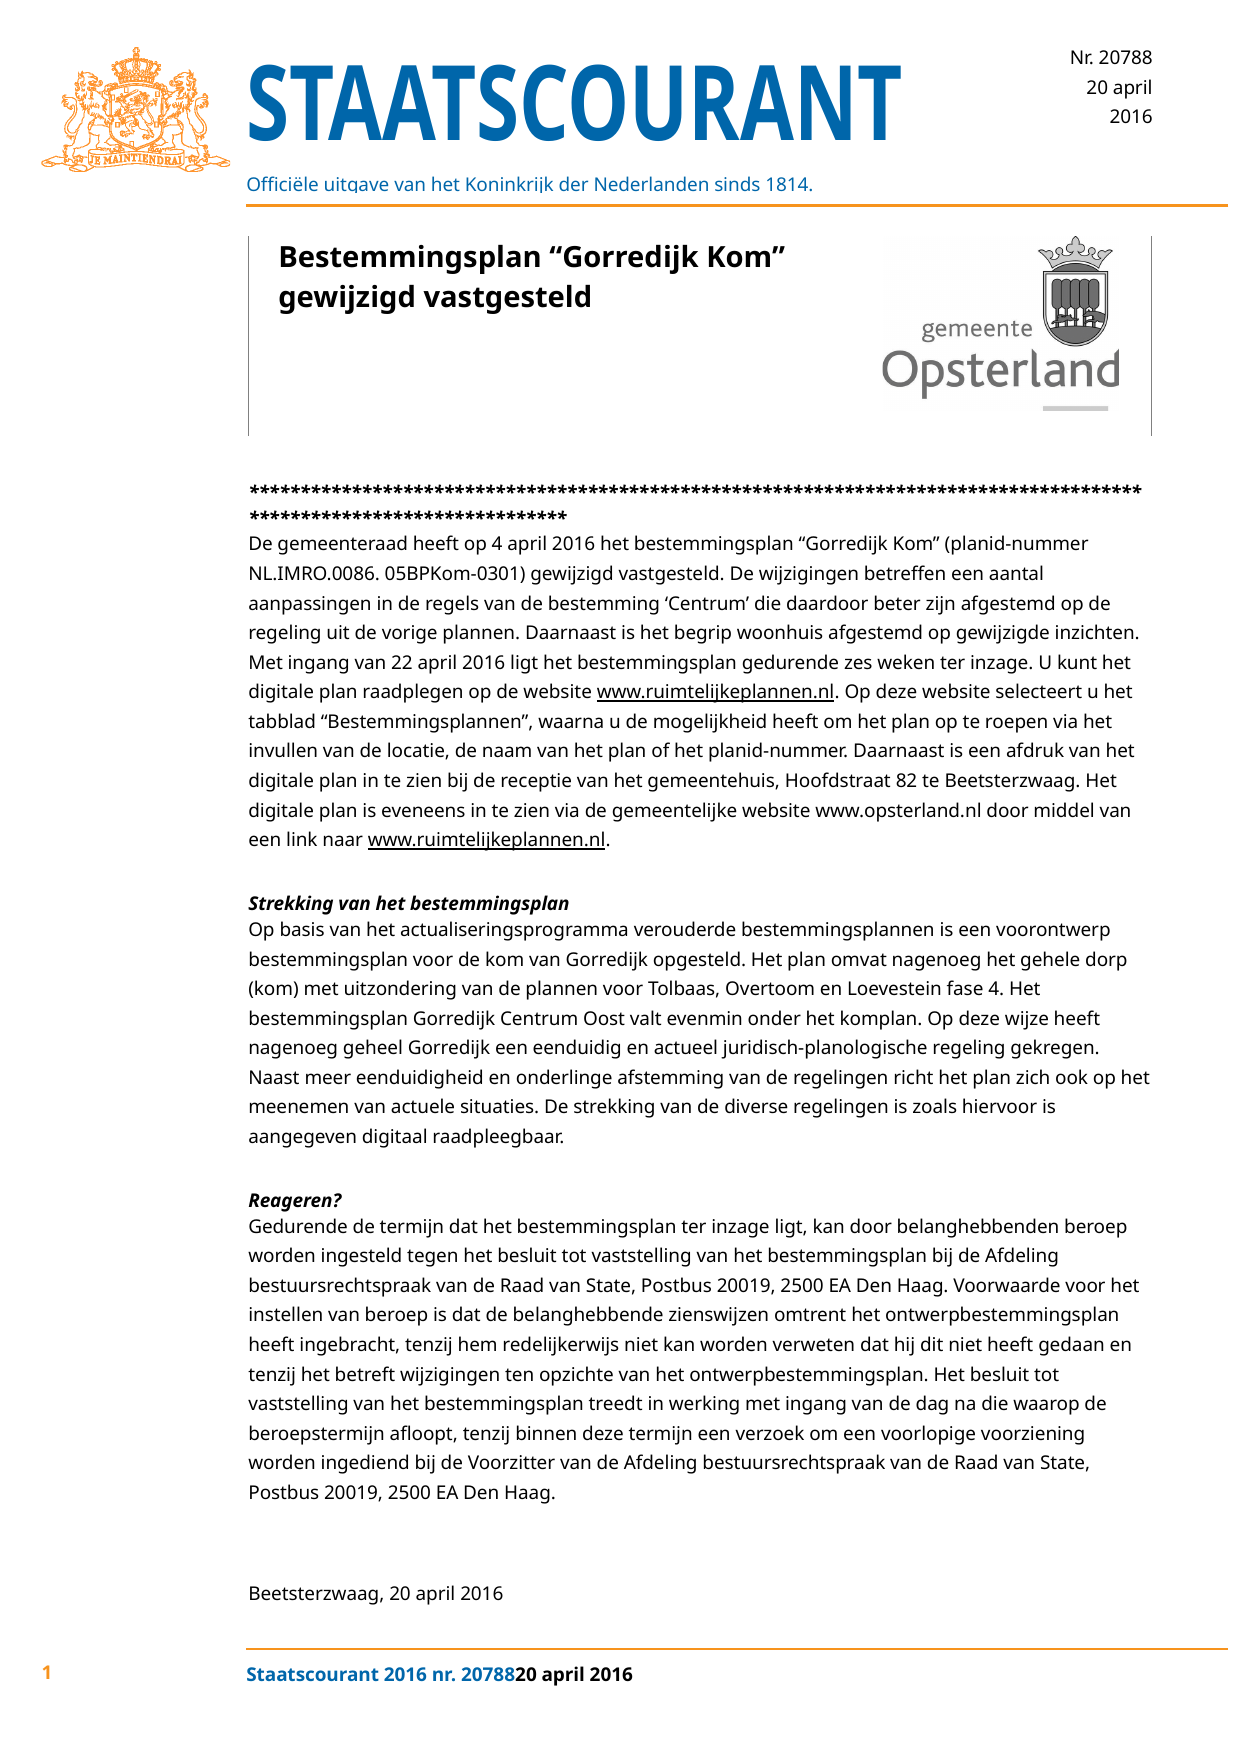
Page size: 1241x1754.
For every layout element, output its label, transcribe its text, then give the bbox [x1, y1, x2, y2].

text Strekking van het bestemmingsplan [248, 890, 1152, 916]
text ********************************************************************************************************************** [248, 479, 1152, 531]
text Reageren? [248, 1187, 1152, 1213]
text Beetsterzwaag, 20 april 2016 [248, 1580, 1152, 1606]
text Op basis van het actualiseringsprogramma verouderde bestemmingsplannen is een voorontwerp bestemmingsplan voor de kom van Gorredijk opgesteld. Het plan omvat nagenoeg het gehele dorp (kom) met uitzondering van de plannen voor Tolbaas, Overtoom en Loevestein fase 4. Het bestemmingsplan Gorredijk Centrum Oost valt evenmin onder het komplan. Op deze wijze heeft nagenoeg geheel Gorredijk een eenduidig en actueel juridisch-planologische regeling gekregen. Naast meer eenduidigheid en onderlinge afstemming van de regelingen richt het plan zich ook op het meenemen van actuele situaties. De strekking van de diverse regelingen is zoals hiervoor is aangegeven digitaal raadpleegbaar. [248, 916, 1152, 1149]
text De gemeenteraad heeft op 4 april 2016 het bestemmingsplan “Gorredijk Kom” (planid-nummer NL.IMRO.0086. 05BPKom-0301) gewijzigd vastgesteld. De wijzigingen betreffen een aantal aanpassingen in de regels van de bestemming ‘Centrum’ die daardoor beter zijn afgestemd op de regeling uit de vorige plannen. Daarnaast is het begrip woonhuis afgestemd op gewijzigde inzichten. Met ingang van 22 april 2016 ligt het bestemmingsplan gedurende zes weken ter inzage. U kunt het digitale plan raadplegen op de website www.ruimtelijkeplannen.nl. Op deze website selecteert u het tabblad “Bestemmingsplannen”, waarna u de mogelijkheid heeft om het plan op te roepen via het invullen van de locatie, de naam van het plan of het planid-nummer. Daarnaast is een afdruk van het digitale plan in te zien bij de receptie van het gemeentehuis, Hoofdstraat 82 te Beetsterzwaag. Het digitale plan is eveneens in te zien via de gemeentelijke website www.opsterland.nl door middel van een link naar www.ruimtelijkeplannen.nl. [248, 531, 1152, 852]
table_header Bestemmingsplan “Gorredijk Kom” gewijzigd vastgesteld [249, 236, 850, 436]
text Gedurende de termijn dat het bestemmingsplan ter inzage ligt, kan door belanghebbenden beroep worden ingesteld tegen het besluit tot vaststelling van het bestemmingsplan bij de Afdeling bestuursrechtspraak van de Raad van State, Postbus 20019, 2500 EA Den Haag. Voorwaarde voor het instellen van beroep is dat de belanghebbende zienswijzen omtrent het ontwerpbestemmingsplan heeft ingebracht, tenzij hem redelijkerwijs niet kan worden verweten dat hij dit niet heeft gedaan en tenzij het betreft wijzigingen ten opzichte van het ontwerpbestemmingsplan. Het besluit tot vaststelling van het bestemmingsplan treedt in werking met ingang van de dag na die waarop de beroepstermijn afloopt, tenzij binnen deze termijn een verzoek om een voorlopige voorziening worden ingediend bij de Voorzitter van de Afdeling bestuursrechtspraak van de Raad van State, Postbus 20019, 2500 EA Den Haag. [248, 1213, 1152, 1505]
picture [882, 236, 1119, 411]
picture [41, 47, 231, 172]
table_header [850, 236, 1151, 436]
